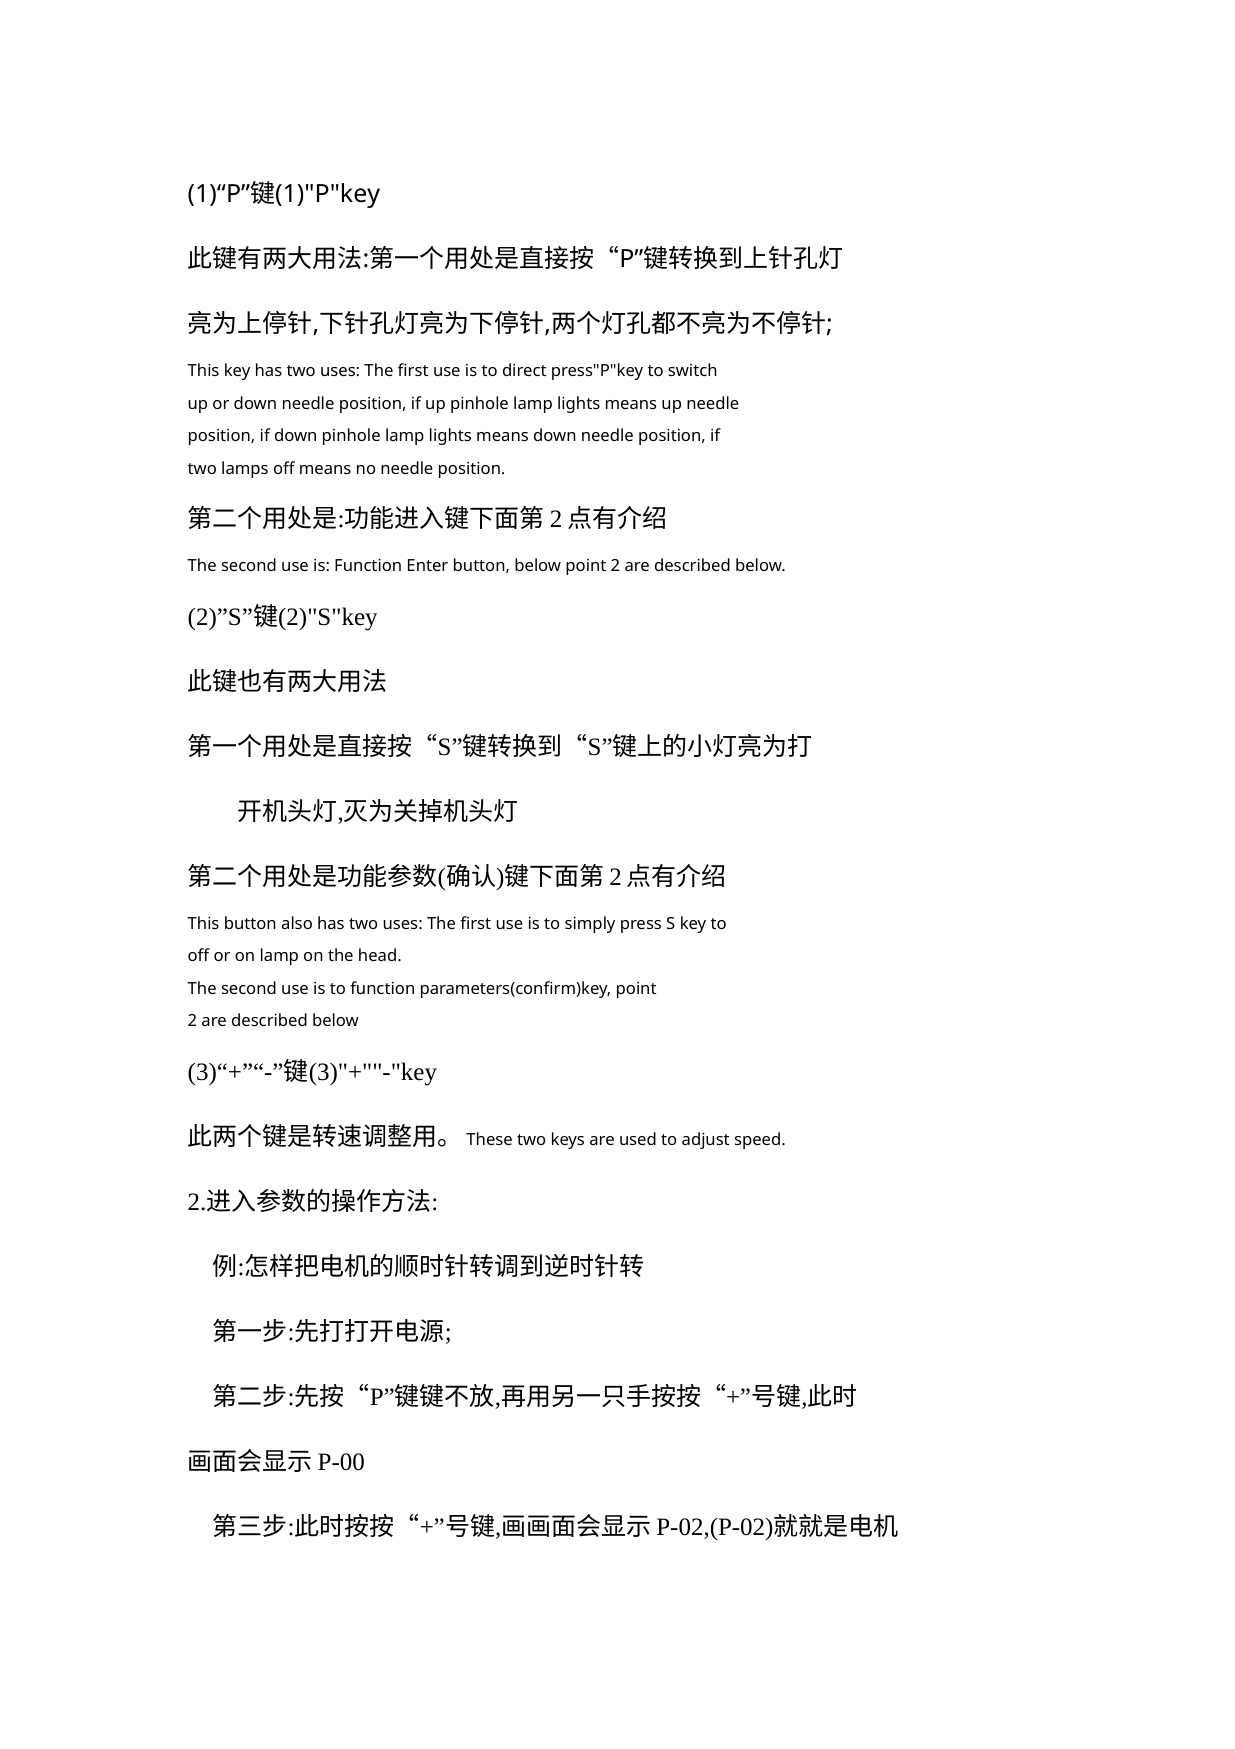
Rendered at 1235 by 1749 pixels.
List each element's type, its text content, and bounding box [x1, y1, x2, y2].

text position, if down pinhole lamp lights means down needle position, if [187, 419, 1047, 452]
text (1)“P”键(1)"P"key 此键有两大用法:第一个用处是直接按“P”键转换到上针孔灯 亮为上停针,下针孔灯亮为下停针,两个灯孔都不亮为不停针; [187, 159, 1047, 354]
text 例:怎样把电机的顺时针转调到逆时针转 [187, 1232, 1047, 1297]
text 2 are described below [187, 1004, 1047, 1037]
text 第二个用处是功能参数(确认)键下面第2点有介绍 [187, 842, 1047, 907]
text two lamps off means no needle position. [187, 452, 1047, 484]
text 画面会显示P-00 [187, 1427, 1047, 1492]
text 第一步:先打打开电源; [187, 1297, 1047, 1362]
text 第二步:先按“P”键键不放,再用另一只手按按“+”号键,此时 [187, 1362, 1047, 1427]
text The second use is to function parameters(confirm)key, point [187, 972, 1047, 1004]
text (3)“+”“-”键(3)"+""-"key [187, 1037, 1047, 1102]
text 2.进入参数的操作方法: [187, 1167, 1047, 1232]
text 开机头灯,灭为关掉机头灯 [187, 777, 1047, 842]
text The second use is: Function Enter button, below point 2 are described below. [187, 549, 1047, 582]
text This button also has two uses: The first use is to simply press S key to [187, 907, 1047, 939]
text 第一个用处是直接按“S”键转换到“S”键上的小灯亮为打 [187, 712, 1047, 777]
text off or on lamp on the head. [187, 939, 1047, 972]
text (2)”S”键(2)"S"key [187, 582, 1047, 647]
text up or down needle position, if up pinhole lamp lights means up needle [187, 387, 1047, 419]
text This key has two uses: The first use is to direct press"P"key to switch [187, 354, 1047, 387]
text 此键也有两大用法 [187, 647, 1047, 712]
text 第三步:此时按按“+”号键,画画面会显示P-02,(P-02)就就是电机 [187, 1492, 1047, 1557]
text 第二个用处是:功能进入键下面第2点有介绍 [187, 484, 1047, 549]
text 此两个键是转速调整用。 These two keys are used to adjust speed. [187, 1102, 1047, 1167]
